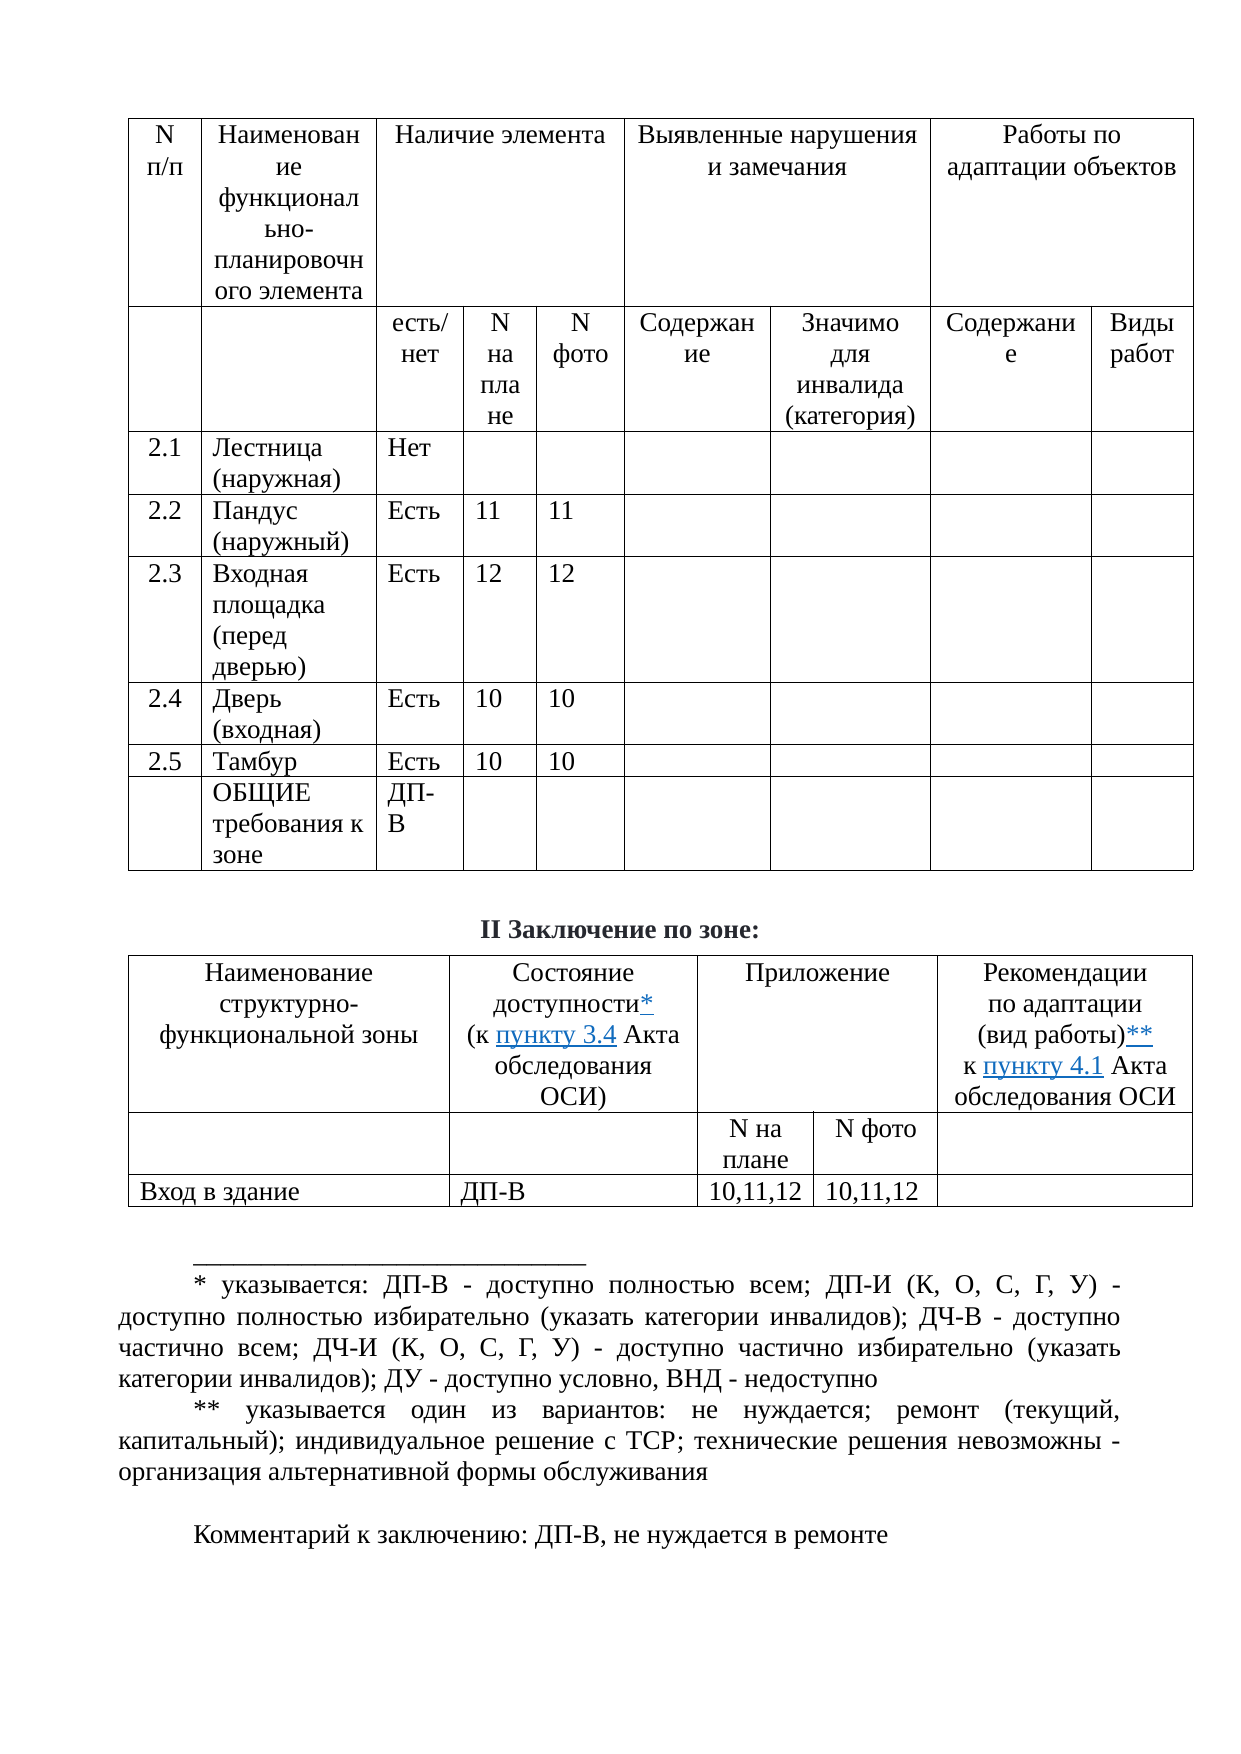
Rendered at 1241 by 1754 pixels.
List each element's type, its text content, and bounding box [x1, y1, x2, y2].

table_header Приложение [698, 956, 937, 1111]
table_cell N на плане [698, 1113, 813, 1174]
table_cell Нет [377, 432, 463, 493]
table_header Наличие элемента [377, 119, 624, 306]
table_cell Дверь (входная) [202, 683, 376, 744]
table_cell 11 [464, 495, 536, 556]
table_cell [1092, 432, 1193, 493]
table_cell [129, 777, 201, 870]
table_header Наименование структурно-функциональной зоны [129, 956, 449, 1111]
table_cell [464, 777, 536, 870]
table_cell есть/ нет [377, 307, 463, 431]
table_cell 10,11,12 [814, 1175, 937, 1206]
table_cell N фото [537, 307, 624, 431]
table_cell [931, 432, 1091, 493]
table_header N п/п [129, 119, 201, 306]
table_cell 2.2 [129, 495, 201, 556]
table_cell [625, 557, 770, 681]
table_cell Входная площадка (перед дверью) [202, 557, 376, 681]
table_cell 10 [464, 683, 536, 744]
table_cell [625, 432, 770, 493]
text Комментарий к заключению: ДП-В, не нуждается в ремонте [118, 1518, 1122, 1549]
table_header Выявленные нарушения и замечания [625, 119, 930, 306]
table_cell [771, 495, 930, 556]
text ** указывается один из вариантов: не нуждается; ремонт (текущий, капитальный); индивидуальное решение с ТСР; технические решения невозможны - организация альтернативной формы обслуживания [118, 1393, 1122, 1487]
table_cell 2.4 [129, 683, 201, 744]
table_cell [1092, 557, 1193, 681]
table_cell Лестница (наружная) [202, 432, 376, 493]
text II Заключение по зоне: [118, 913, 1122, 944]
table_cell 2.5 [129, 745, 201, 776]
table_cell 2.1 [129, 432, 201, 493]
table_cell 2.3 [129, 557, 201, 681]
table_cell Есть [377, 745, 463, 776]
table_cell Содержание [625, 307, 770, 431]
table_cell [537, 777, 624, 870]
table_cell [938, 1175, 1192, 1206]
table_header Работы по адаптации объектов [931, 119, 1193, 306]
table_cell ОБЩИЕ требования к зоне [202, 777, 376, 870]
table_cell [931, 745, 1091, 776]
table_cell 10 [464, 745, 536, 776]
table_cell Есть [377, 557, 463, 681]
table_cell [625, 745, 770, 776]
table_header Наименование функционально-планировочного элемента [202, 119, 376, 306]
table_cell [625, 777, 770, 870]
table_cell [464, 432, 536, 493]
table_cell 10 [537, 745, 624, 776]
table_cell [1092, 495, 1193, 556]
table_cell 12 [537, 557, 624, 681]
table_cell Пандус (наружный) [202, 495, 376, 556]
table_cell [202, 307, 376, 431]
table_cell Тамбур [202, 745, 376, 776]
table_header Состояние доступности* (к пункту 3.4 Акта обследования ОСИ) [450, 956, 697, 1111]
table_cell [771, 745, 930, 776]
table_cell ДП-В [450, 1175, 697, 1206]
table_cell [1092, 777, 1193, 870]
table_cell [450, 1113, 697, 1174]
table_cell [1092, 683, 1193, 744]
table_header Рекомендации по адаптации (вид работы)** к пункту 4.1 Акта обследования ОСИ [938, 956, 1192, 1111]
table_cell [931, 495, 1091, 556]
table_cell [771, 777, 930, 870]
table_cell 12 [464, 557, 536, 681]
table_cell [129, 1113, 449, 1174]
table_cell Есть [377, 683, 463, 744]
table_cell [129, 307, 201, 431]
table_cell Значимо для инвалида (категория) [771, 307, 930, 431]
table_cell [625, 495, 770, 556]
table_cell ДП-В [377, 777, 463, 870]
table_cell N фото [814, 1113, 937, 1174]
table_cell Вход в здание [129, 1175, 449, 1206]
table_cell Виды работ [1092, 307, 1193, 431]
table_cell [771, 557, 930, 681]
table_cell 11 [537, 495, 624, 556]
table_cell [771, 683, 930, 744]
table_cell 10 [537, 683, 624, 744]
table_cell 10,11,12 [698, 1175, 813, 1206]
table_cell [625, 683, 770, 744]
table_cell N на плане [464, 307, 536, 431]
table_cell [938, 1113, 1192, 1174]
table_cell [1092, 745, 1193, 776]
text _____________________________ [118, 1237, 1122, 1269]
table_cell [771, 432, 930, 493]
table_cell [931, 683, 1091, 744]
table_cell Содержание [931, 307, 1091, 431]
table_cell Есть [377, 495, 463, 556]
table_cell [931, 557, 1091, 681]
table_cell [931, 777, 1091, 870]
text * указывается: ДП-В - доступно полностью всем; ДП-И (К, О, С, Г, У) - доступно полностью избирательно (указать категории инвалидов); ДЧ-В - доступно частично всем; ДЧ-И (К, О, С, Г, У) - доступно частично избирательно (указать категории инвалидов); ДУ - доступно условно, ВНД - недоступно [118, 1269, 1122, 1393]
table_cell [537, 432, 624, 493]
